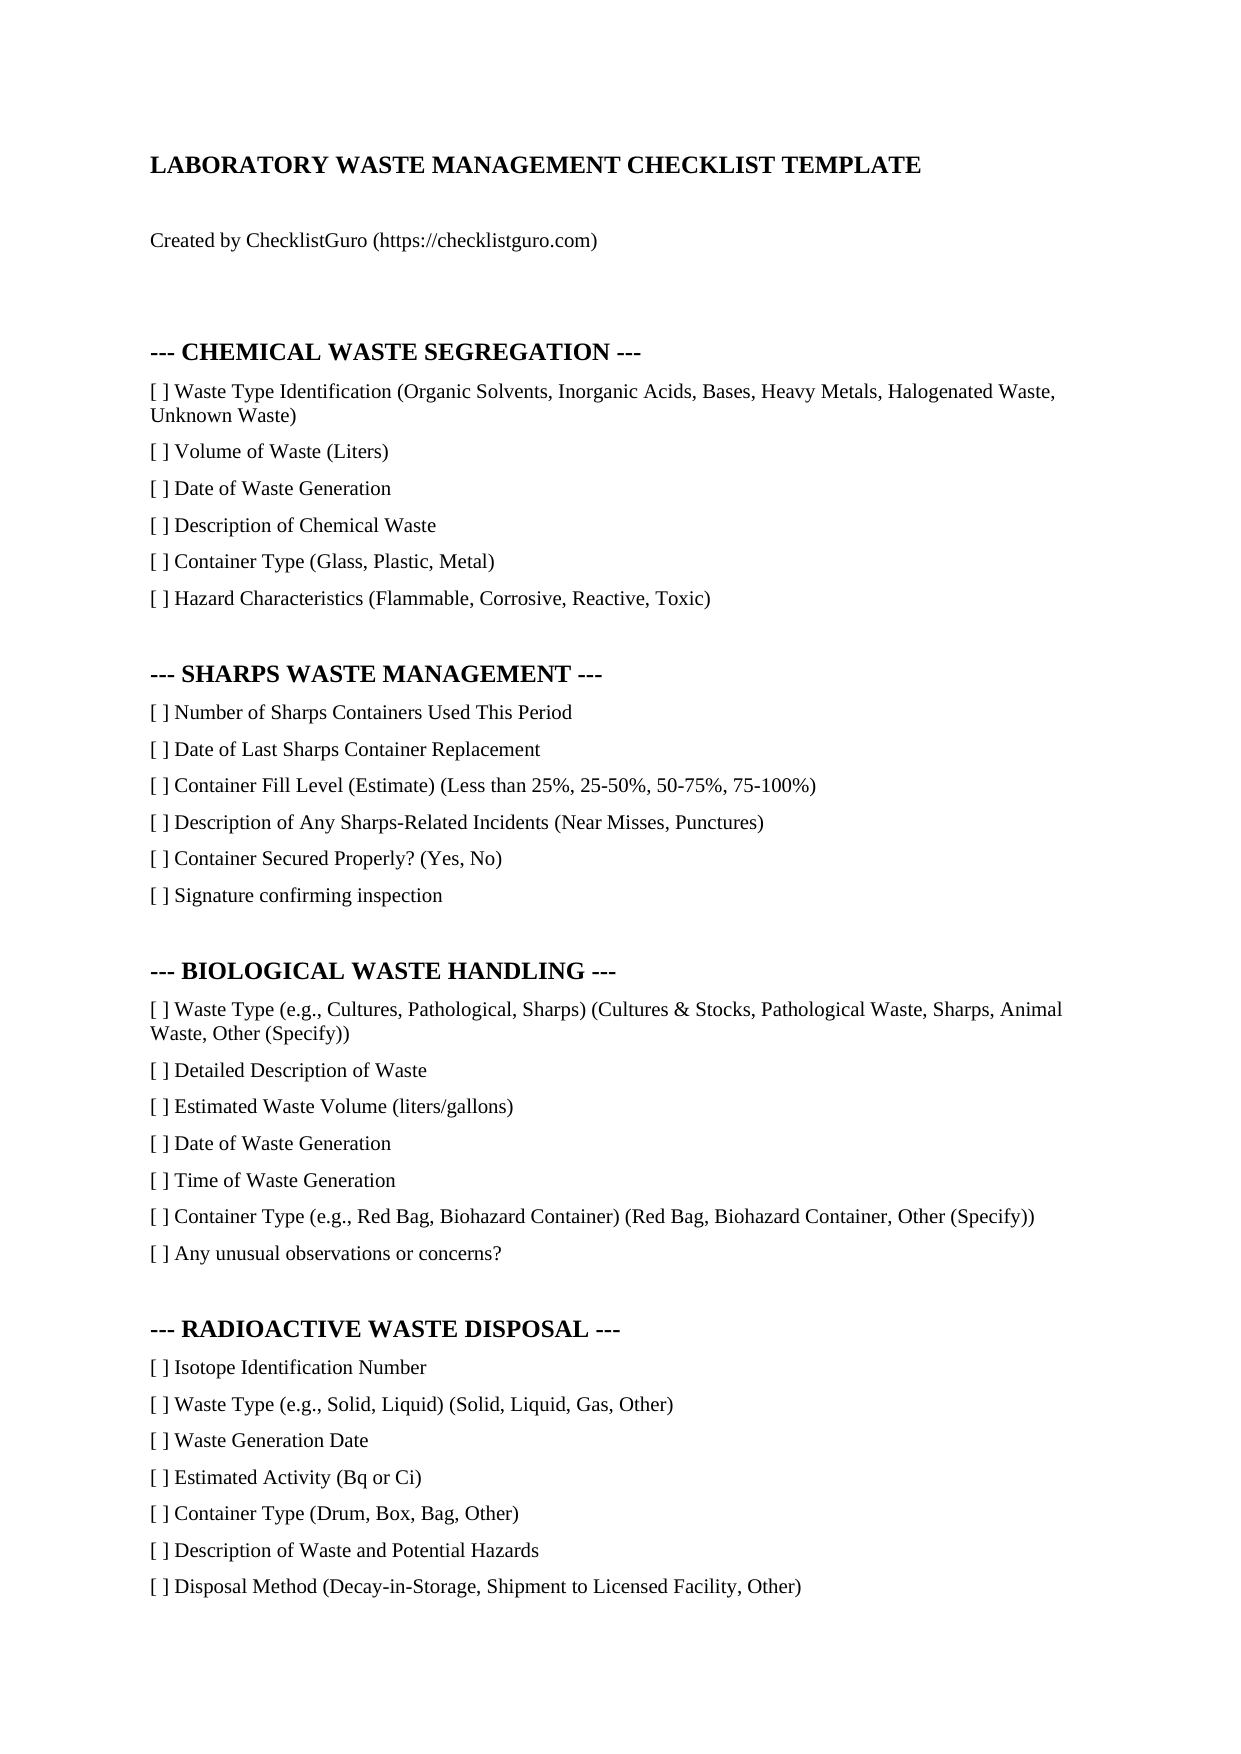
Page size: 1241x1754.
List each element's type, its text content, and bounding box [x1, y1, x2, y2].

text [ ] Detailed Description of Waste [150, 1058, 1090, 1082]
text [ ] Date of Waste Generation [150, 476, 1090, 500]
text [ ] Volume of Waste (Liters) [150, 439, 1090, 463]
text [ ] Date of Last Sharps Container Replacement [150, 737, 1090, 761]
text [ ] Hazard Characteristics (Flammable, Corrosive, Reactive, Toxic) [150, 586, 1090, 610]
text [ ] Container Type (e.g., Red Bag, Biohazard Container) (Red Bag, Biohazard Container, Other (Specify)) [150, 1204, 1090, 1228]
text [ ] Description of Chemical Waste [150, 512, 1090, 537]
text --- SHARPS WASTE MANAGEMENT --- [150, 659, 1090, 687]
text [ ] Waste Type (e.g., Solid, Liquid) (Solid, Liquid, Gas, Other) [150, 1392, 1090, 1416]
text --- CHEMICAL WASTE SEGREGATION --- [150, 337, 1090, 366]
text Created by ChecklistGuro (https://checklistguro.com) [150, 228, 1090, 252]
text [ ] Container Fill Level (Estimate) (Less than 25%, 25-50%, 50-75%, 75-100%) [150, 773, 1090, 797]
text [ ] Isotope Identification Number [150, 1355, 1090, 1379]
text [ ] Container Secured Properly? (Yes, No) [150, 846, 1090, 870]
text [ ] Description of Waste and Potential Hazards [150, 1538, 1090, 1562]
text [ ] Waste Type Identification (Organic Solvents, Inorganic Acids, Bases, Heavy Metals, Halogenated Waste, Unknown Waste) [150, 379, 1090, 427]
text [ ] Container Type (Glass, Plastic, Metal) [150, 549, 1090, 573]
text [ ] Waste Generation Date [150, 1428, 1090, 1452]
text [ ] Description of Any Sharps-Related Incidents (Near Misses, Punctures) [150, 810, 1090, 834]
text [ ] Container Type (Drum, Box, Bag, Other) [150, 1501, 1090, 1525]
text --- BIOLOGICAL WASTE HANDLING --- [150, 956, 1090, 985]
text [ ] Signature confirming inspection [150, 883, 1090, 907]
text [ ] Number of Sharps Containers Used This Period [150, 700, 1090, 724]
text [ ] Disposal Method (Decay-in-Storage, Shipment to Licensed Facility, Other) [150, 1574, 1090, 1598]
text [ ] Time of Waste Generation [150, 1167, 1090, 1192]
text [ ] Estimated Waste Volume (liters/gallons) [150, 1094, 1090, 1118]
text LABORATORY WASTE MANAGEMENT CHECKLIST TEMPLATE [150, 150, 1090, 179]
text [ ] Waste Type (e.g., Cultures, Pathological, Sharps) (Cultures & Stocks, Pathological Waste, Sharps, Animal Waste, Other (Specify)) [150, 997, 1090, 1045]
text [ ] Estimated Activity (Bq or Ci) [150, 1465, 1090, 1489]
text --- RADIOACTIVE WASTE DISPOSAL --- [150, 1314, 1090, 1342]
text [ ] Any unusual observations or concerns? [150, 1241, 1090, 1265]
text [ ] Date of Waste Generation [150, 1131, 1090, 1155]
